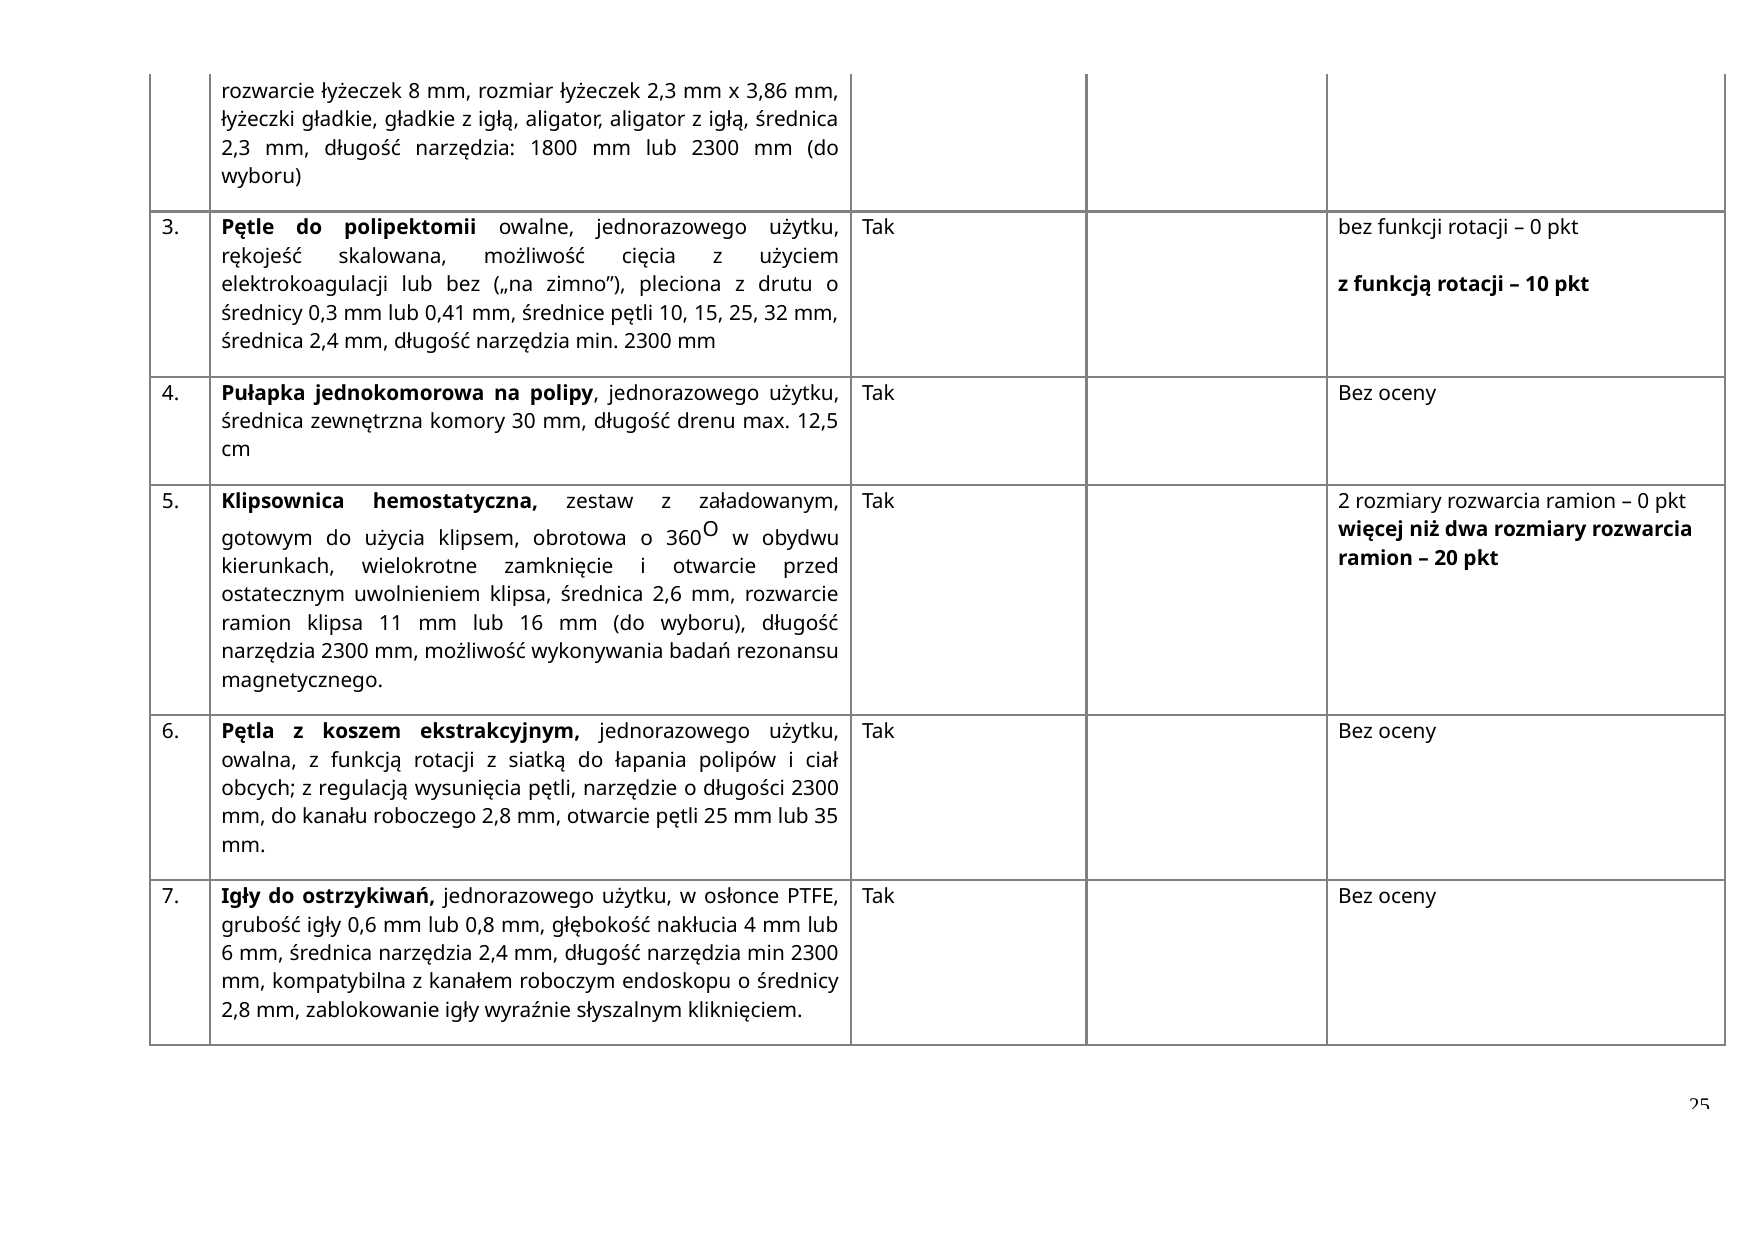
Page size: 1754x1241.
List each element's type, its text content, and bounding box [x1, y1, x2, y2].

table_cell [1088, 716, 1326, 879]
table_cell Tak [852, 378, 1085, 484]
table_cell [151, 74, 209, 210]
table_cell [1088, 881, 1326, 1044]
table_cell Tak [852, 881, 1085, 1044]
table_cell bez funkcji rotacji – 0 pkt z funkcją rotacji – 10 pkt [1328, 213, 1724, 376]
table_cell [1088, 74, 1326, 210]
table_cell Tak [852, 486, 1085, 714]
table_cell 7. [151, 881, 209, 1044]
table_cell [1088, 378, 1326, 484]
table_cell Bez oceny [1328, 881, 1724, 1044]
table_cell [1088, 213, 1326, 376]
table_cell Igły do ostrzykiwań, jednorazowego użytku, w osłonce PTFE, grubość igły 0,6 mm lub 0,8 mm, głębokość nakłucia 4 mm lub 6 mm, średnica narzędzia 2,4 mm, długość narzędzia min 2300 mm, kompatybilna z kanałem roboczym endoskopu o średnicy 2,8 mm, zablokowanie igły wyraźnie słyszalnym kliknięciem. [211, 881, 850, 1044]
table_cell [1088, 486, 1326, 714]
table_cell 4. [151, 378, 209, 484]
table_cell Tak [852, 716, 1085, 879]
table_cell 5. [151, 486, 209, 714]
table_cell Bez oceny [1328, 716, 1724, 879]
table_cell Pułapka jednokomorowa na polipy, jednorazowego użytku, średnica zewnętrzna komory 30 mm, długość drenu max. 12,5 cm [211, 378, 850, 484]
table_cell Pętla z koszem ekstrakcyjnym, jednorazowego użytku, owalna, z funkcją rotacji z siatką do łapania polipów i ciał obcych; z regulacją wysunięcia pętli, narzędzie o długości 2300 mm, do kanału roboczego 2,8 mm, otwarcie pętli 25 mm lub 35 mm. [211, 716, 850, 879]
table_cell 6. [151, 716, 209, 879]
table_cell [1328, 74, 1724, 210]
table_cell Tak [852, 213, 1085, 376]
table_cell [852, 74, 1085, 210]
table_cell rozwarcie łyżeczek 8 mm, rozmiar łyżeczek 2,3 mm x 3,86 mm, łyżeczki gładkie, gładkie z igłą, aligator, aligator z igłą, średnica 2,3 mm, długość narzędzia: 1800 mm lub 2300 mm (do wyboru) [211, 74, 850, 210]
table_cell Pętle do polipektomii owalne, jednorazowego użytku, rękojeść skalowana, możliwość cięcia z użyciem elektrokoagulacji lub bez („na zimno”), pleciona z drutu o średnicy 0,3 mm lub 0,41 mm, średnice pętli 10, 15, 25, 32 mm, średnica 2,4 mm, długość narzędzia min. 2300 mm [211, 213, 850, 376]
table_cell Bez oceny [1328, 378, 1724, 484]
table_cell Klipsownica hemostatyczna, zestaw z załadowanym, gotowym do użycia klipsem, obrotowa o 360O w obydwu kierunkach, wielokrotne zamknięcie i otwarcie przed ostatecznym uwolnieniem klipsa, średnica 2,6 mm, rozwarcie ramion klipsa 11 mm lub 16 mm (do wyboru), długość narzędzia 2300 mm, możliwość wykonywania badań rezonansu magnetycznego. [211, 486, 850, 714]
table_cell 3. [151, 213, 209, 376]
table_cell 2 rozmiary rozwarcia ramion – 0 pkt więcej niż dwa rozmiary rozwarcia ramion – 20 pkt [1328, 486, 1724, 714]
